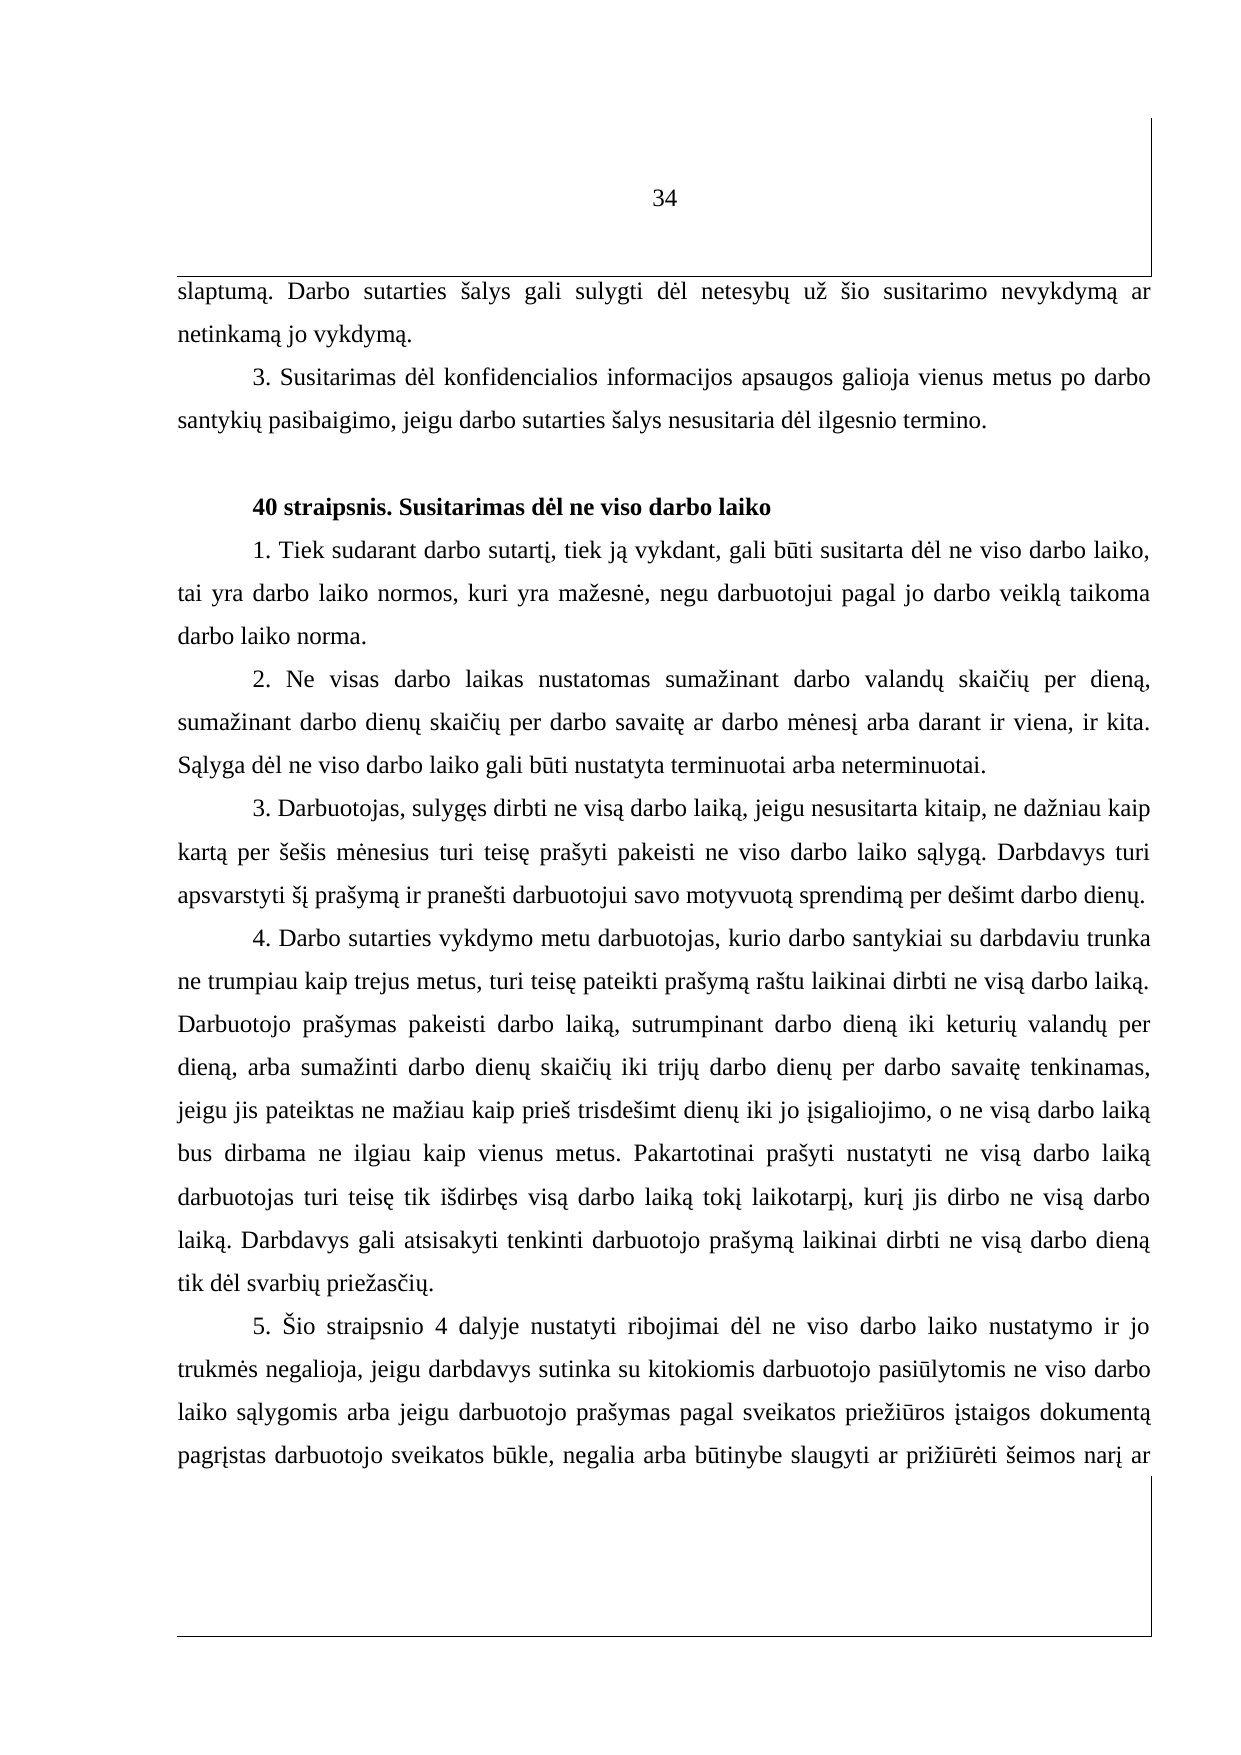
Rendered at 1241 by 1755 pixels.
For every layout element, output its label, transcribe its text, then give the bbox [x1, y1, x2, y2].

subtitle 40 straipsnis. Susitarimas dėl ne viso darbo laiko [177, 492, 1152, 520]
text 5. Šio straipsnio 4 dalyje nustatyti ribojimai dėl ne viso darbo laiko nustatymo ir jo trukmės negalioja, jeigu darbdavys sutinka su kitokiomis darbuotojo pasiūlytomis ne viso darbo laiko sąlygomis arba jeigu darbuotojo prašymas pagal sveikatos priežiūros įstaigos dokumentą pagrįstas darbuotojo sveikatos būkle, negalia arba būtinybe slaugyti ar prižiūrėti šeimos narį ar [177, 1311, 1152, 1469]
text slaptumą. Darbo sutarties šalys gali sulygti dėl netesybų už šio susitarimo nevykdymą ar netinkamą jo vykdymą. [177, 276, 1152, 348]
text 4. Darbo sutarties vykdymo metu darbuotojas, kurio darbo santykiai su darbdaviu trunka ne trumpiau kaip trejus metus, turi teisę pateikti prašymą raštu laikinai dirbti ne visą darbo laiką. Darbuotojo prašymas pakeisti darbo laiką, sutrumpinant darbo dieną iki keturių valandų per dieną, arba sumažinti darbo dienų skaičių iki trijų darbo dienų per darbo savaitę tenkinamas, jeigu jis pateiktas ne mažiau kaip prieš trisdešimt dienų iki jo įsigaliojimo, o ne visą darbo laiką bus dirbama ne ilgiau kaip vienus metus. Pakartotinai prašyti nustatyti ne visą darbo laiką darbuotojas turi teisę tik išdirbęs visą darbo laiką tokį laikotarpį, kurį jis dirbo ne visą darbo laiką. Darbdavys gali atsisakyti tenkinti darbuotojo prašymą laikinai dirbti ne visą darbo dieną tik dėl svarbių priežasčių. [177, 923, 1152, 1297]
text 3. Susitarimas dėl konfidencialios informacijos apsaugos galioja vienus metus po darbo santykių pasibaigimo, jeigu darbo sutarties šalys nesusitaria dėl ilgesnio termino. [177, 362, 1152, 434]
text 2. Ne visas darbo laikas nustatomas sumažinant darbo valandų skaičių per dieną, sumažinant darbo dienų skaičių per darbo savaitę ar darbo mėnesį arba darant ir viena, ir kita. Sąlyga dėl ne viso darbo laiko gali būti nustatyta terminuotai arba neterminuotai. [177, 664, 1152, 779]
text 1. Tiek sudarant darbo sutartį, tiek ją vykdant, gali būti susitarta dėl ne viso darbo laiko, tai yra darbo laiko normos, kuri yra mažesnė, negu darbuotojui pagal jo darbo veiklą taikoma darbo laiko norma. [177, 535, 1152, 650]
text 3. Darbuotojas, sulygęs dirbti ne visą darbo laiką, jeigu nesusitarta kitaip, ne dažniau kaip kartą per šešis mėnesius turi teisę prašyti pakeisti ne viso darbo laiko sąlygą. Darbdavys turi apsvarstyti šį prašymą ir pranešti darbuotojui savo motyvuotą sprendimą per dešimt darbo dienų. [177, 793, 1152, 908]
